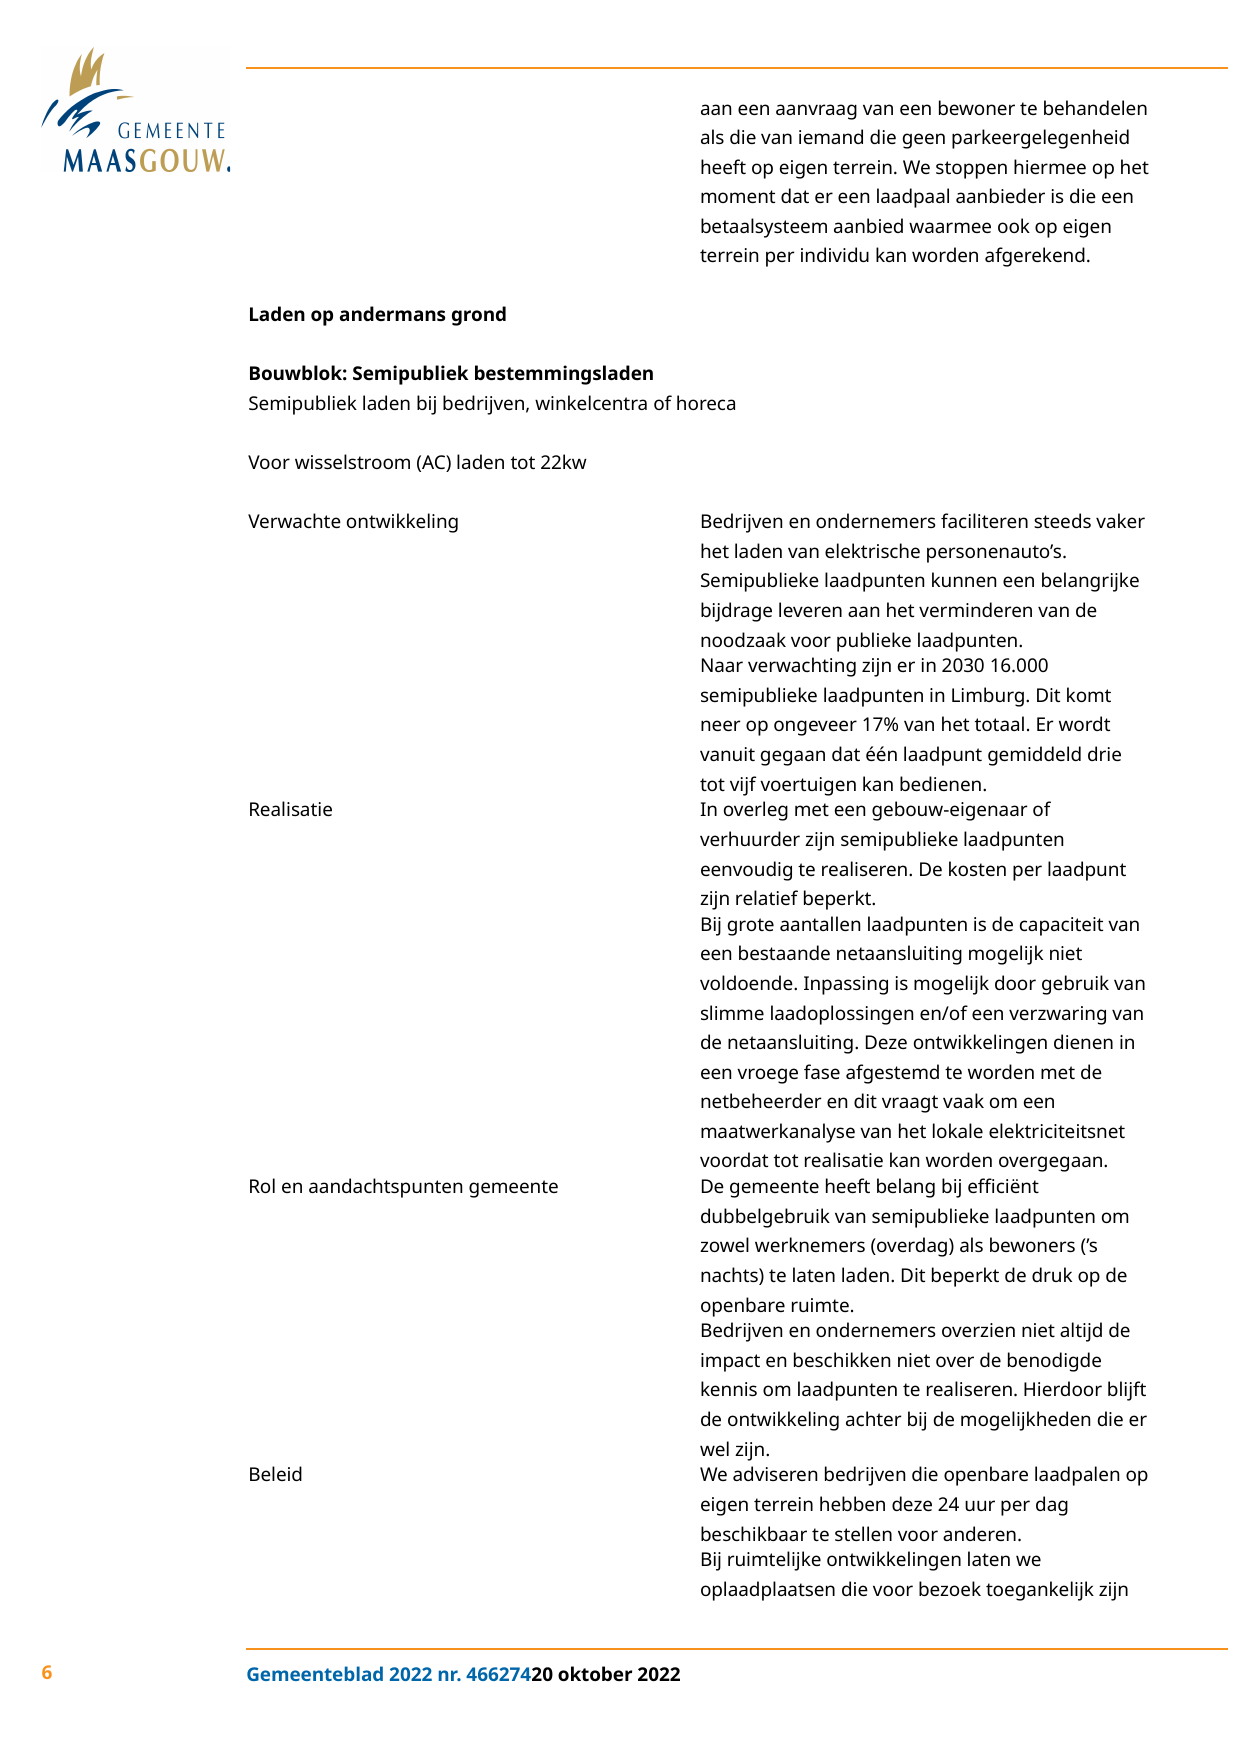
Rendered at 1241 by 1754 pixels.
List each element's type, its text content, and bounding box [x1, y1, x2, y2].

table_header Bedrijven en ondernemers faciliteren steeds vaker het laden van elektrische personenauto’s. Semipublieke laadpunten kunnen een belangrijke bijdrage leveren aan het verminderen van de noodzaak voor publieke laadpunten. [700, 509, 1152, 652]
table_cell Realisatie [248, 797, 700, 911]
table_cell We adviseren bedrijven die openbare laadpalen op eigen terrein hebben deze 24 uur per dag beschikbaar te stellen voor anderen. [700, 1462, 1152, 1546]
text Semipubliek laden bij bedrijven, winkelcentra of horeca [248, 390, 1152, 416]
table_cell Bij grote aantallen laadpunten is de capaciteit van een bestaande netaansluiting mogelijk niet voldoende. Inpassing is mogelijk door gebruik van slimme laadoplossingen en/of een verzwaring van de netaansluiting. Deze ontwikkelingen dienen in een vroege fase afgestemd te worden met de netbeheerder en dit vraagt vaak om een maatwerkanalyse van het lokale elektriciteitsnet voordat tot realisatie kan worden overgegaan. [700, 911, 1152, 1173]
text Bouwblok: Semipubliek bestemmingsladen [248, 360, 1152, 386]
table_cell Rol en aandachtspunten gemeente [248, 1174, 700, 1317]
table_cell [248, 1318, 700, 1462]
table_cell [248, 653, 700, 797]
table_cell aan een aanvraag van een bewoner te behandelen als die van iemand die geen parkeergelegenheid heeft op eigen terrein. We stoppen hiermee op het moment dat er een laadpaal aanbieder is die een betaalsysteem aanbied waarmee ook op eigen terrein per individu kan worden afgerekend. [700, 95, 1152, 268]
picture [41, 47, 231, 172]
table_cell Bij ruimtelijke ontwikkelingen laten we oplaadplaatsen die voor bezoek toegankelijk zijn [700, 1546, 1152, 1602]
table_cell [248, 95, 700, 268]
table_cell Naar verwachting zijn er in 2030 16.000 semipublieke laadpunten in Limburg. Dit komt neer op ongeveer 17% van het totaal. Er wordt vanuit gegaan dat één laadpunt gemiddeld drie tot vijf voertuigen kan bedienen. [700, 653, 1152, 797]
text Voor wisselstroom (AC) laden tot 22kw [248, 449, 1152, 475]
table_cell Beleid [248, 1462, 700, 1546]
table_cell Bedrijven en ondernemers overzien niet altijd de impact en beschikken niet over de benodigde kennis om laadpunten te realiseren. Hierdoor blijft de ontwikkeling achter bij de mogelijkheden die er wel zijn. [700, 1318, 1152, 1462]
table_header Verwachte ontwikkeling [248, 509, 700, 652]
table_cell [248, 911, 700, 1173]
table_cell In overleg met een gebouw-eigenaar of verhuurder zijn semipublieke laadpunten eenvoudig te realiseren. De kosten per laadpunt zijn relatief beperkt. [700, 797, 1152, 911]
table_cell [248, 1546, 700, 1602]
table_cell De gemeente heeft belang bij efficiënt dubbelgebruik van semipublieke laadpunten om zowel werknemers (overdag) als bewoners (’s nachts) te laten laden. Dit beperkt de druk op de openbare ruimte. [700, 1174, 1152, 1317]
text Laden op andermans grond [248, 301, 1152, 327]
